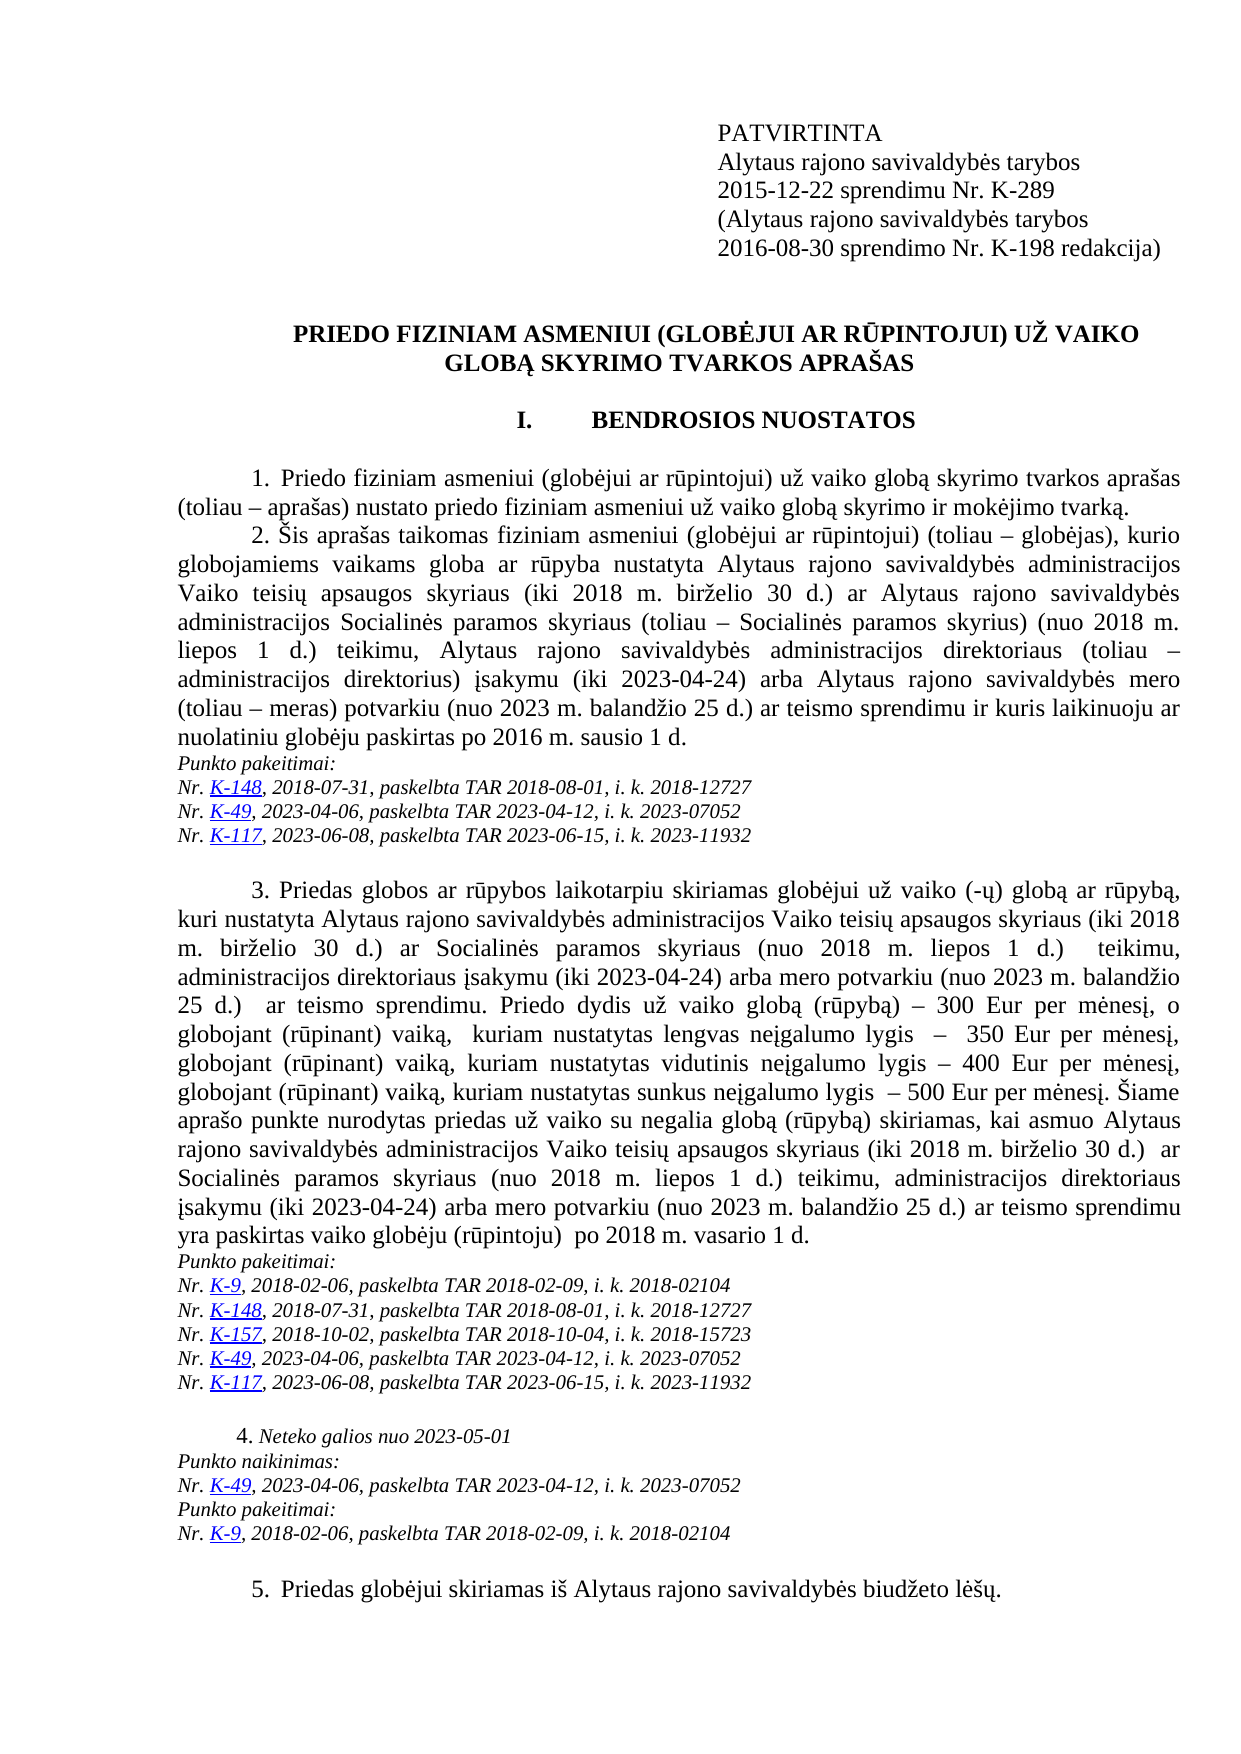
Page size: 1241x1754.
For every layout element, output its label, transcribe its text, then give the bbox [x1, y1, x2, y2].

text PATVIRTINTA [582, 118, 1181, 147]
text Nr. K-148, 2018-07-31, paskelbta TAR 2018-08-01, i. k. 2018-12727 [177, 1297, 1181, 1322]
text 2016-08-30 sprendimo Nr. K-198 redakcija) [582, 233, 1181, 262]
text Nr. K-49, 2023-04-06, paskelbta TAR 2023-04-12, i. k. 2023-07052 [177, 799, 1181, 823]
text 3. Priedas globos ar rūpybos laikotarpiu skiriamas globėjui už vaiko (-ų) globą ar rūpybą, kuri nustatyta Alytaus rajono savivaldybės administracijos Vaiko teisių apsaugos skyriaus (iki 2018 m. birželio 30 d.) ar Socialinės paramos skyriaus (nuo 2018 m. liepos 1 d.) teikimu, administracijos direktoriaus įsakymu (iki 2023-04-24) arba mero potvarkiu (nuo 2023 m. balandžio 25 d.) ar teismo sprendimu. Priedo dydis už vaiko globą (rūpybą) – 300 Eur per mėnesį, o globojant (rūpinant) vaiką, kuriam nustatytas lengvas neįgalumo lygis – 350 Eur per mėnesį, globojant (rūpinant) vaiką, kuriam nustatytas vidutinis neįgalumo lygis – 400 Eur per mėnesį, globojant (rūpinant) vaiką, kuriam nustatytas sunkus neįgalumo lygis – 500 Eur per mėnesį. Šiame aprašo punkte nurodytas priedas už vaiko su negalia globą (rūpybą) skiriamas, kai asmuo Alytaus rajono savivaldybės administracijos Vaiko teisių apsaugos skyriaus (iki 2018 m. birželio 30 d.) ar Socialinės paramos skyriaus (nuo 2018 m. liepos 1 d.) teikimu, administracijos direktoriaus įsakymu (iki 2023-04-24) arba mero potvarkiu (nuo 2023 m. balandžio 25 d.) ar teismo sprendimu yra paskirtas vaiko globėju (rūpintoju) po 2018 m. vasario 1 d. [177, 876, 1181, 1249]
text Punkto naikinimas: [177, 1449, 1181, 1473]
text 1. Priedo fiziniam asmeniui (globėjui ar rūpintojui) už vaiko globą skyrimo tvarkos aprašas (toliau – aprašas) nustato priedo fiziniam asmeniui už vaiko globą skyrimo ir mokėjimo tvarką. [177, 463, 1181, 521]
text Punkto pakeitimai: [177, 1497, 1181, 1521]
text Nr. K-117, 2023-06-08, paskelbta TAR 2023-06-15, i. k. 2023-11932 [177, 1370, 1181, 1394]
text Nr. K-9, 2018-02-06, paskelbta TAR 2018-02-09, i. k. 2018-02104 [177, 1521, 1181, 1545]
text Nr. K-49, 2023-04-06, paskelbta TAR 2023-04-12, i. k. 2023-07052 [177, 1473, 1181, 1497]
text (Alytaus rajono savivaldybės tarybos [582, 204, 1181, 233]
text Nr. K-9, 2018-02-06, paskelbta TAR 2018-02-09, i. k. 2018-02104 [177, 1273, 1181, 1297]
text Nr. K-157, 2018-10-02, paskelbta TAR 2018-10-04, i. k. 2018-15723 [177, 1322, 1181, 1346]
text Punkto pakeitimai: [177, 1249, 1181, 1273]
text 5. Priedas globėjui skiriamas iš Alytaus rajono savivaldybės biudžeto lėšų. [177, 1574, 1181, 1603]
text 2015-12-22 sprendimu Nr. K-289 [582, 176, 1181, 204]
text Nr. K-117, 2023-06-08, paskelbta TAR 2023-06-15, i. k. 2023-11932 [177, 823, 1181, 847]
text Nr. K-49, 2023-04-06, paskelbta TAR 2023-04-12, i. k. 2023-07052 [177, 1346, 1181, 1370]
text PRIEDO FIZINIAM ASMENIUI (GLOBĖJUI AR RŪPINTOJUI) UŽ VAIKO GLOBĄ SKYRIMO TVARKOS APRAŠAS [177, 319, 1181, 377]
text Nr. K-148, 2018-07-31, paskelbta TAR 2018-08-01, i. k. 2018-12727 [177, 775, 1181, 799]
text 4. Neteko galios nuo 2023-05-01 [177, 1422, 1181, 1449]
text I. BENDROSIOS NUOSTATOS [251, 406, 1181, 434]
text Punkto pakeitimai: [177, 751, 1181, 775]
text 2. Šis aprašas taikomas fiziniam asmeniui (globėjui ar rūpintojui) (toliau – globėjas), kurio globojamiems vaikams globa ar rūpyba nustatyta Alytaus rajono savivaldybės administracijos Vaiko teisių apsaugos skyriaus (iki 2018 m. birželio 30 d.) ar Alytaus rajono savivaldybės administracijos Socialinės paramos skyriaus (toliau – Socialinės paramos skyrius) (nuo 2018 m. liepos 1 d.) teikimu, Alytaus rajono savivaldybės administracijos direktoriaus (toliau – administracijos direktorius) įsakymu (iki 2023-04-24) arba Alytaus rajono savivaldybės mero (toliau – meras) potvarkiu (nuo 2023 m. balandžio 25 d.) ar teismo sprendimu ir kuris laikinuoju ar nuolatiniu globėju paskirtas po 2016 m. sausio 1 d. [177, 521, 1181, 751]
text Alytaus rajono savivaldybės tarybos [582, 147, 1181, 176]
